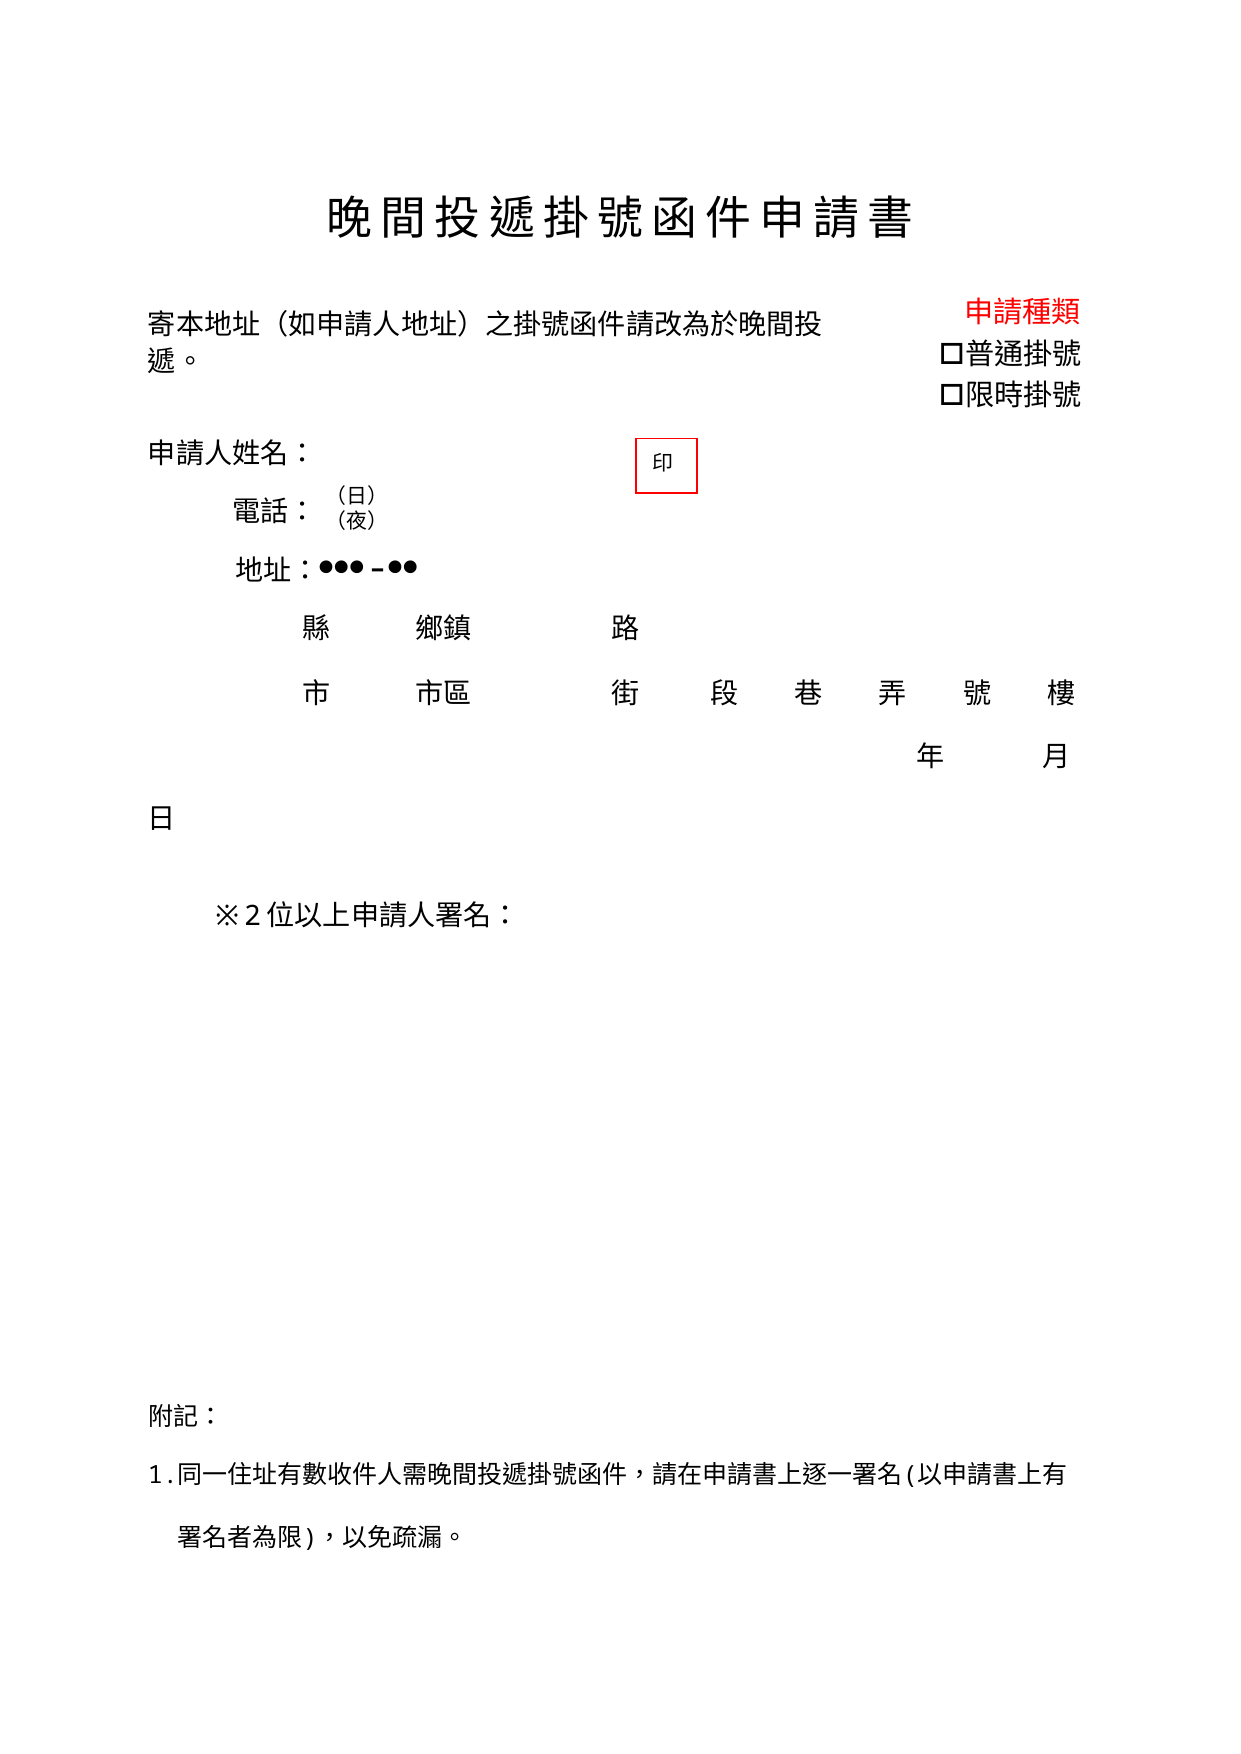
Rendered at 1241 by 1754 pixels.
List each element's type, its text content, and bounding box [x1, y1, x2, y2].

text 申請人姓名： [148, 417, 842, 475]
text 年 月 日 [148, 712, 1092, 837]
text 申請種類 [925, 289, 1096, 331]
text 縣 鄉鎮 路 [148, 592, 1092, 650]
text 申請人姓名： [637, 439, 696, 492]
text 普通掛號 [925, 331, 1096, 372]
text （日） [326, 484, 407, 509]
text 市 市區 街 段 巷 弄 號 樓 [148, 650, 1092, 712]
text 附記： [148, 1400, 1080, 1431]
text 限時掛號 [925, 372, 1096, 414]
text 地址：- [235, 533, 1092, 592]
text 寄本地址（如申請人地址）之掛號函件請改為於晚間投遞。 [148, 304, 842, 379]
text 晚間投遞掛號函件申請書 [148, 142, 1092, 267]
text ※2位以上申請人署名： [210, 900, 842, 931]
text （夜） [326, 509, 407, 534]
text 電話： [148, 475, 842, 545]
text 印 [652, 446, 681, 477]
text 1.同一住址有數收件人需晚間投遞掛號函件，請在申請書上逐一署名(以申請書上有署名者為限)，以免疏漏。 [148, 1431, 1092, 1556]
